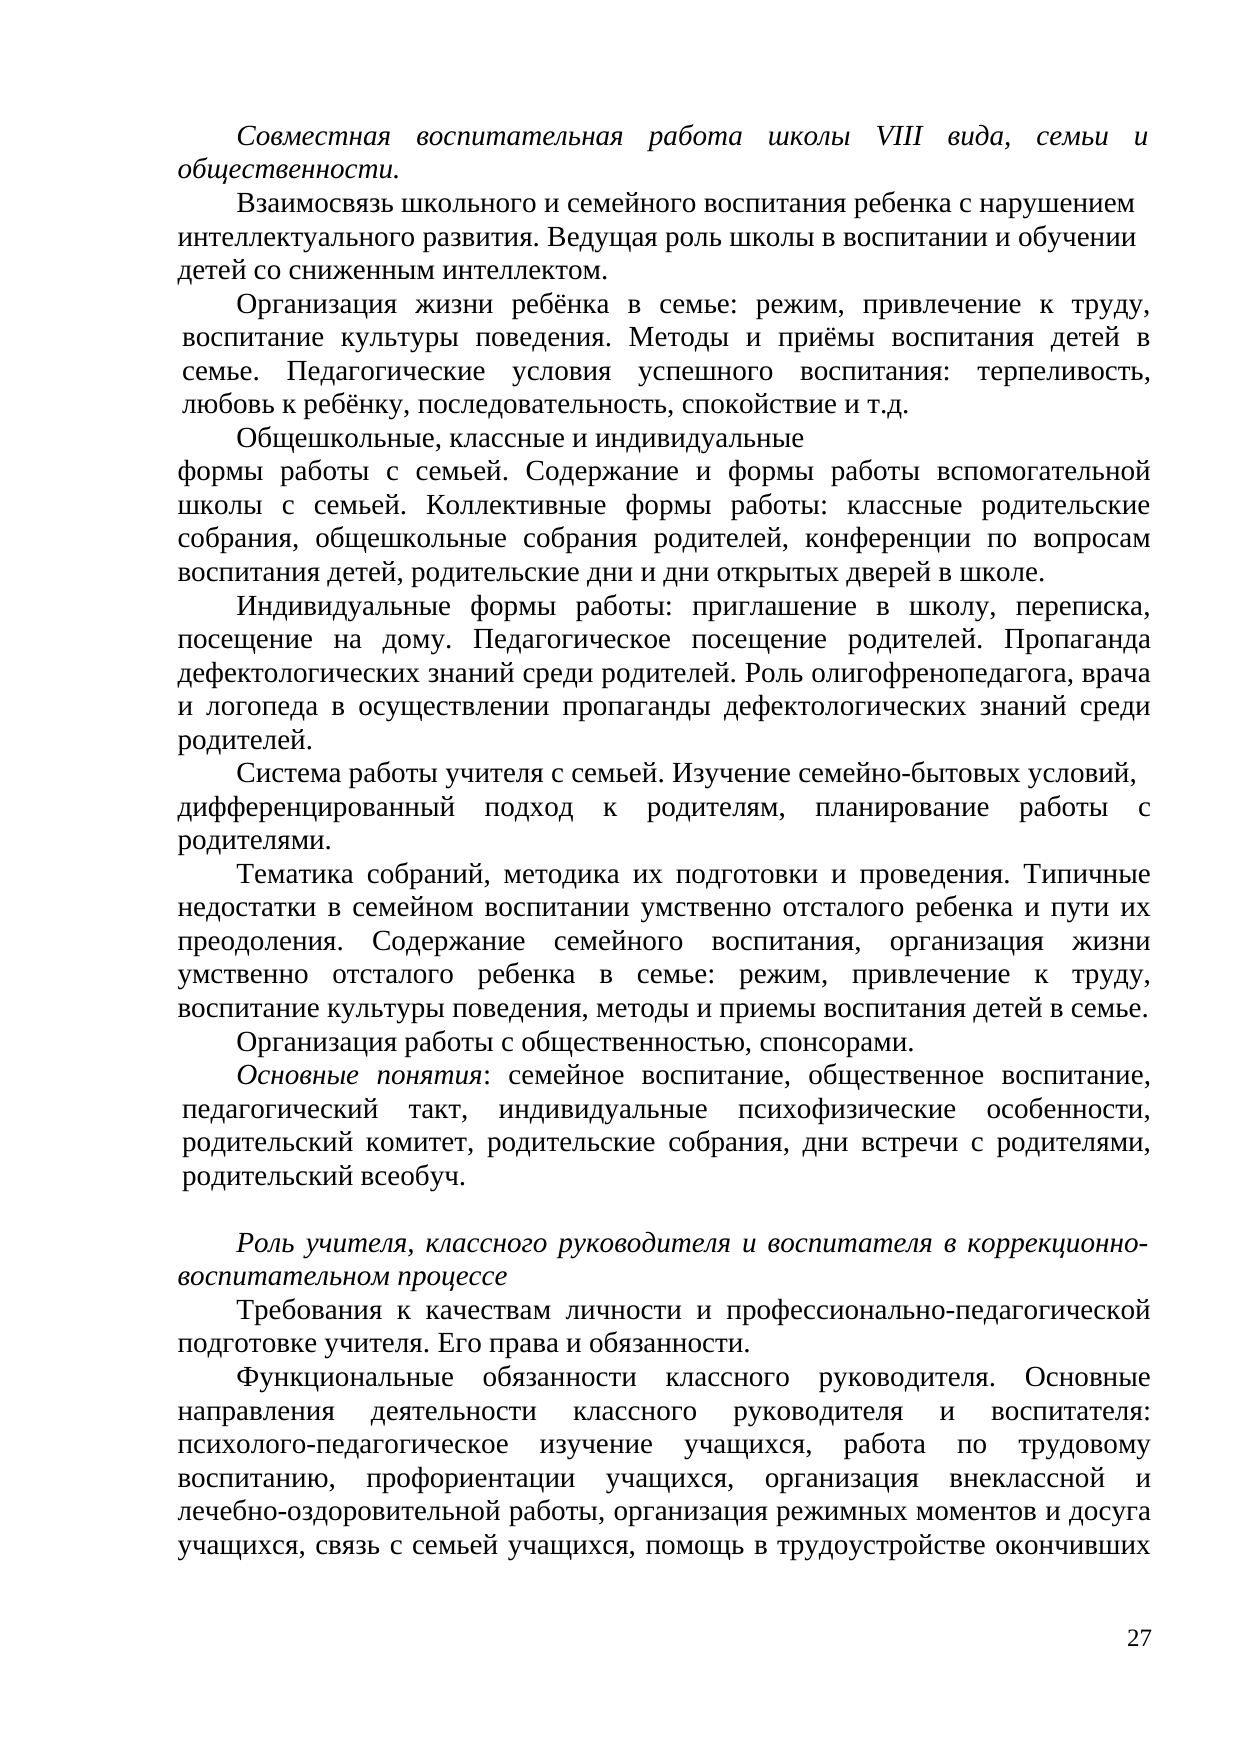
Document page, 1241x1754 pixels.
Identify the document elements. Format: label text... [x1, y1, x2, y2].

text Индивидуальные формы работы: приглашение в школу, переписка, посещение на дому. Педагогическое посещение родителей. Пропаганда дефектологических знаний среди родителей. Роль олигофренопедагога, врача и логопеда в осуществлении пропаганды дефектологических знаний среди родителей. [177, 588, 1152, 755]
text Роль учителя, классного руководителя и воспитателя в коррекционно-воспитательном процессе [177, 1225, 1152, 1292]
text Основные понятия: семейное воспитание, общественное воспитание, педагогический такт, индивидуальные психофизические особенности, родительский комитет, родительские собрания, дни встречи с родителями, родительский всеобуч. [182, 1057, 1152, 1191]
text интеллектуального развития. Ведущая роль школы в воспитании и обучении [177, 219, 1152, 252]
text формы работы с семьей. Содержание и формы работы вспомогательной школы с семьей. Коллективные формы работы: классные родительские собрания, общешкольные собрания родителей, конференции по вопросам воспитания детей, родительские дни и дни открытых дверей в школе. [177, 453, 1152, 588]
text детей со сниженным интеллектом. [177, 252, 1152, 286]
text Тематика собраний, методика их подготовки и проведения. Типичные недостатки в семейном воспитании умственно отсталого ребенка и пути их преодоления. Содержание семейного воспитания, организация жизни умственно отсталого ребенка в семье: режим, привлечение к труду, воспитание культуры поведения, методы и приемы воспитания детей в семье. [177, 856, 1152, 1024]
text дифференцированный подход к родителям, планирование работы с родителями. [177, 789, 1152, 856]
text Общешкольные, классные и индивидуальные [182, 420, 1152, 453]
text Организация работы с общественностью, спонсорами. [177, 1024, 1152, 1057]
text Система работы учителя с семьей. Изучение семейно-бытовых условий, [177, 755, 1152, 789]
text Функциональные обязанности классного руководителя. Основные направления деятельности классного руководителя и воспитателя: психолого-педагогическое изучение учащихся, работа по трудовому воспитанию, профориентации учащихся, организация внеклассной и лечебно-оздоровительной работы, организация режимных моментов и досуга учащихся, связь с семьей учащихся, помощь в трудоустройстве окончивших [177, 1359, 1152, 1560]
text Взаимосвязь школьного и семейного воспитания ребенка с нарушением [177, 185, 1152, 219]
text Организация жизни ребёнка в семье: режим, привлечение к труду, воспитание культуры поведения. Методы и приёмы воспитания детей в семье. Педагогические условия успешного воспитания: терпеливость, любовь к ребёнку, последовательность, спокойствие и т.д. [182, 286, 1152, 420]
text Требования к качествам личности и профессионально-педагогической подготовке учителя. Его права и обязанности. [177, 1292, 1152, 1359]
text Совместная воспитательная работа школы VIII вида, семьи и общественности. [177, 118, 1152, 185]
